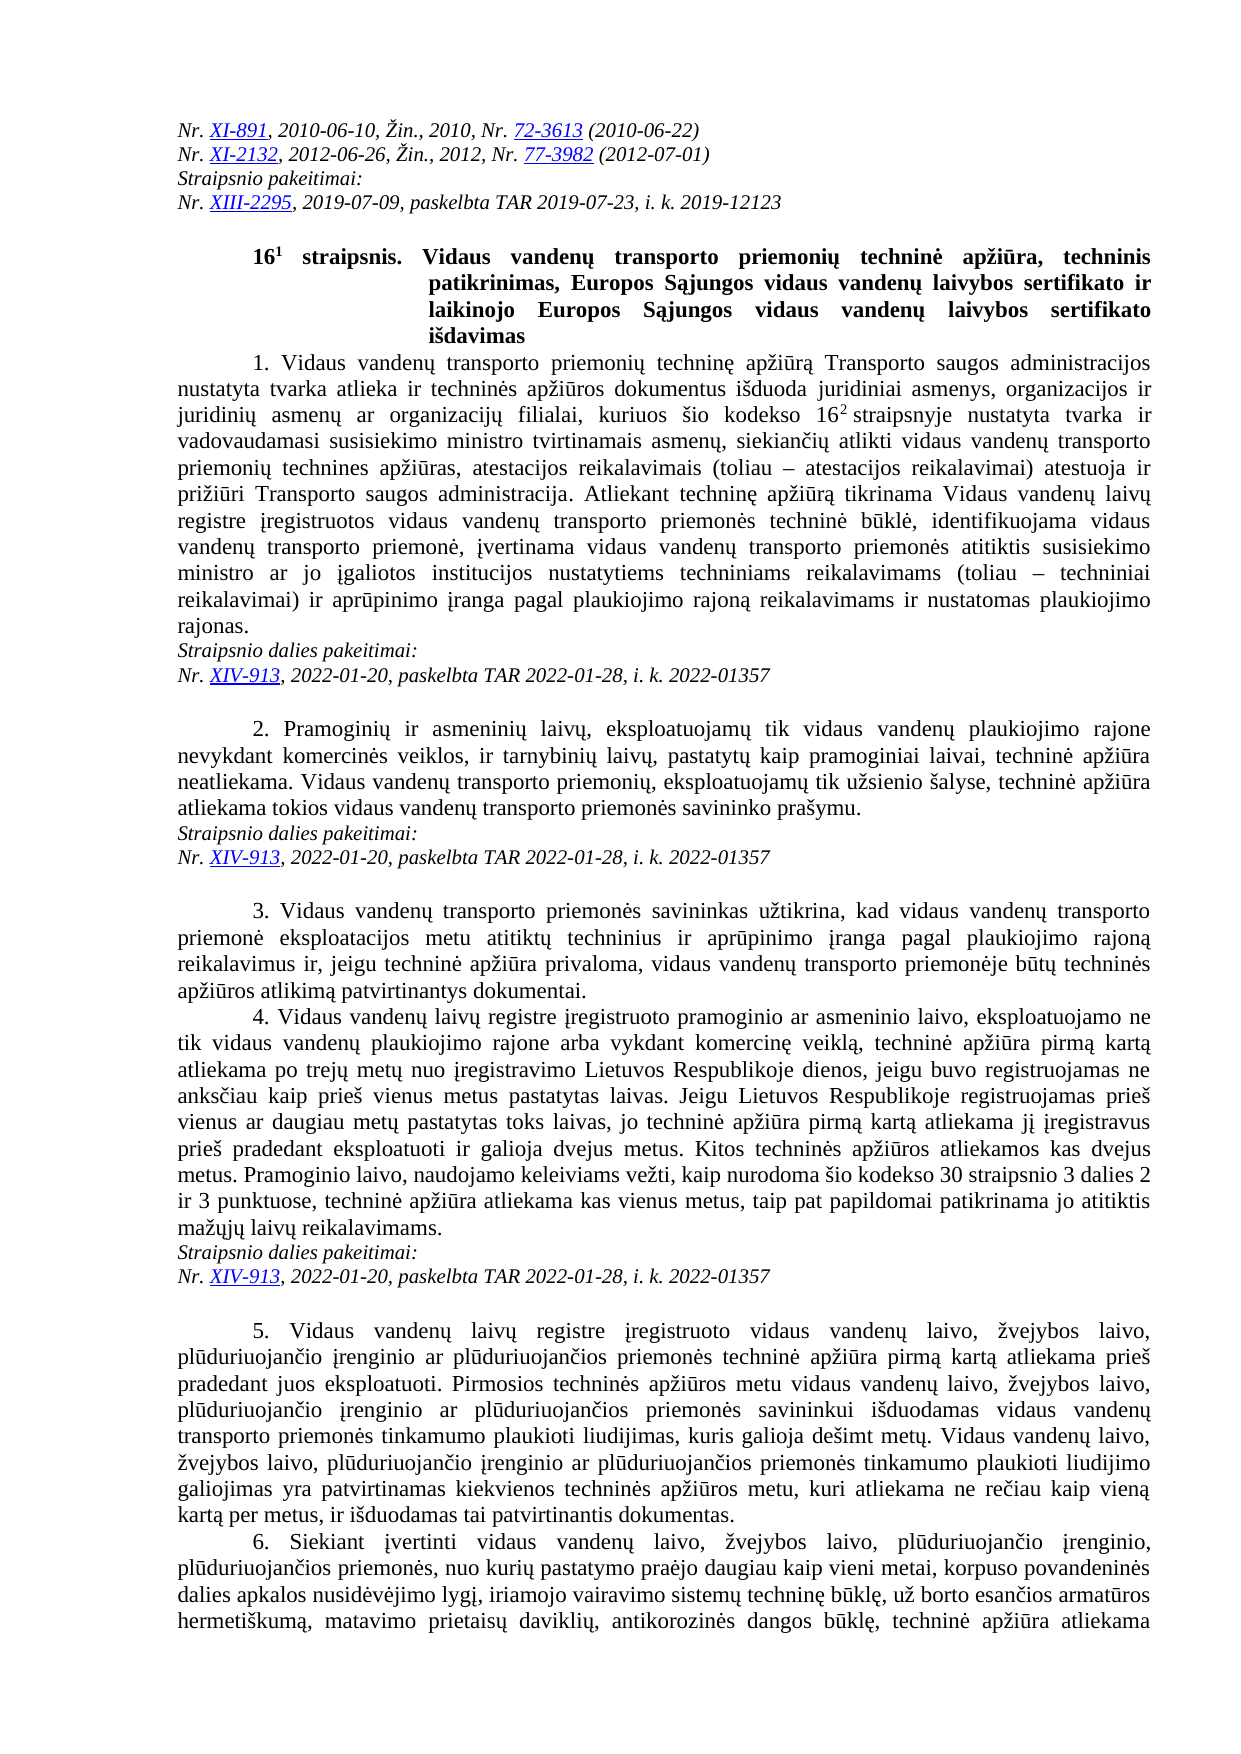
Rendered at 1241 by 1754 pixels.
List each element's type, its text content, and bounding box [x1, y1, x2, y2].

text 161 straipsnis. Vidaus vandenų transporto priemonių techninė apžiūra, techninis patikrinimas, Europos Sąjungos vidaus vandenų laivybos sertifikato ir laikinojo Europos Sąjungos vidaus vandenų laivybos sertifikato išdavimas [252, 243, 1152, 348]
text 1. Vidaus vandenų transporto priemonių techninę apžiūrą Transporto saugos administracijos nustatyta tvarka atlieka ir techninės apžiūros dokumentus išduoda juridiniai asmenys, organizacijos ir juridinių asmenų ar organizacijų filialai, kuriuos šio kodekso 162 straipsnyje nustatyta tvarka ir vadovaudamasi susisiekimo ministro tvirtinamais asmenų, siekiančių atlikti vidaus vandenų transporto priemonių technines apžiūras, atestacijos reikalavimais (toliau – atestacijos reikalavimai) atestuoja ir prižiūri Transporto saugos administracija. Atliekant techninę apžiūrą tikrinama Vidaus vandenų laivų registre įregistruotos vidaus vandenų transporto priemonės techninė būklė, identifikuojama vidaus vandenų transporto priemonė, įvertinama vidaus vandenų transporto priemonės atitiktis susisiekimo ministro ar jo įgaliotos institucijos nustatytiems techniniams reikalavimams (toliau – techniniai reikalavimai) ir aprūpinimo įranga pagal plaukiojimo rajoną reikalavimams ir nustatomas plaukiojimo rajonas. [177, 348, 1152, 638]
text Nr. XI-891, 2010-06-10, Žin., 2010, Nr. 72-3613 (2010-06-22) [177, 118, 1152, 142]
text Straipsnio dalies pakeitimai: [177, 1240, 1152, 1264]
text Straipsnio dalies pakeitimai: [177, 638, 1152, 662]
text Nr. XIII-2295, 2019-07-09, paskelbta TAR 2019-07-23, i. k. 2019-12123 [177, 190, 1152, 214]
text Straipsnio pakeitimai: [177, 166, 1152, 190]
text 2. Pramoginių ir asmeninių laivų, eksploatuojamų tik vidaus vandenų plaukiojimo rajone nevykdant komercinės veiklos, ir tarnybinių laivų, pastatytų kaip pramoginiai laivai, techninė apžiūra neatliekama. Vidaus vandenų transporto priemonių, eksploatuojamų tik užsienio šalyse, techninė apžiūra atliekama tokios vidaus vandenų transporto priemonės savininko prašymu. [177, 715, 1152, 821]
text 4. Vidaus vandenų laivų registre įregistruoto pramoginio ar asmeninio laivo, eksploatuojamo ne tik vidaus vandenų plaukiojimo rajone arba vykdant komercinę veiklą, techninė apžiūra pirmą kartą atliekama po trejų metų nuo įregistravimo Lietuvos Respublikoje dienos, jeigu buvo registruojamas ne anksčiau kaip prieš vienus metus pastatytas laivas. Jeigu Lietuvos Respublikoje registruojamas prieš vienus ar daugiau metų pastatytas toks laivas, jo techninė apžiūra pirmą kartą atliekama jį įregistravus prieš pradedant eksploatuoti ir galioja dvejus metus. Kitos techninės apžiūros atliekamos kas dvejus metus. Pramoginio laivo, naudojamo keleiviams vežti, kaip nurodoma šio kodekso 30 straipsnio 3 dalies 2 ir 3 punktuose, techninė apžiūra atliekama kas vienus metus, taip pat papildomai patikrinama jo atitiktis mažųjų laivų reikalavimams. [177, 1003, 1152, 1240]
text Nr. XIV-913, 2022-01-20, paskelbta TAR 2022-01-28, i. k. 2022-01357 [177, 662, 1152, 687]
text Nr. XIV-913, 2022-01-20, paskelbta TAR 2022-01-28, i. k. 2022-01357 [177, 845, 1152, 869]
text Nr. XI-2132, 2012-06-26, Žin., 2012, Nr. 77-3982 (2012-07-01) [177, 142, 1152, 166]
text 3. Vidaus vandenų transporto priemonės savininkas užtikrina, kad vidaus vandenų transporto priemonė eksploatacijos metu atitiktų techninius ir aprūpinimo įranga pagal plaukiojimo rajoną reikalavimus ir, jeigu techninė apžiūra privaloma, vidaus vandenų transporto priemonėje būtų techninės apžiūros atlikimą patvirtinantys dokumentai. [177, 898, 1152, 1003]
text 5. Vidaus vandenų laivų registre įregistruoto vidaus vandenų laivo, žvejybos laivo, plūduriuojančio įrenginio ar plūduriuojančios priemonės techninė apžiūra pirmą kartą atliekama prieš pradedant juos eksploatuoti. Pirmosios techninės apžiūros metu vidaus vandenų laivo, žvejybos laivo, plūduriuojančio įrenginio ar plūduriuojančios priemonės savininkui išduodamas vidaus vandenų transporto priemonės tinkamumo plaukioti liudijimas, kuris galioja dešimt metų. Vidaus vandenų laivo, žvejybos laivo, plūduriuojančio įrenginio ar plūduriuojančios priemonės tinkamumo plaukioti liudijimo galiojimas yra patvirtinamas kiekvienos techninės apžiūros metu, kuri atliekama ne rečiau kaip vieną kartą per metus, ir išduodamas tai patvirtinantis dokumentas. [177, 1317, 1152, 1528]
text Straipsnio dalies pakeitimai: [177, 821, 1152, 845]
text Nr. XIV-913, 2022-01-20, paskelbta TAR 2022-01-28, i. k. 2022-01357 [177, 1264, 1152, 1288]
text 6. Siekiant įvertinti vidaus vandenų laivo, žvejybos laivo, plūduriuojančio įrenginio, plūduriuojančios priemonės, nuo kurių pastatymo praėjo daugiau kaip vieni metai, korpuso povandeninės dalies apkalos nusidėvėjimo lygį, iriamojo vairavimo sistemų techninę būklę, už borto esančios armatūros hermetiškumą, matavimo prietaisų daviklių, antikorozinės dangos būklę, techninė apžiūra atliekama [177, 1528, 1152, 1633]
